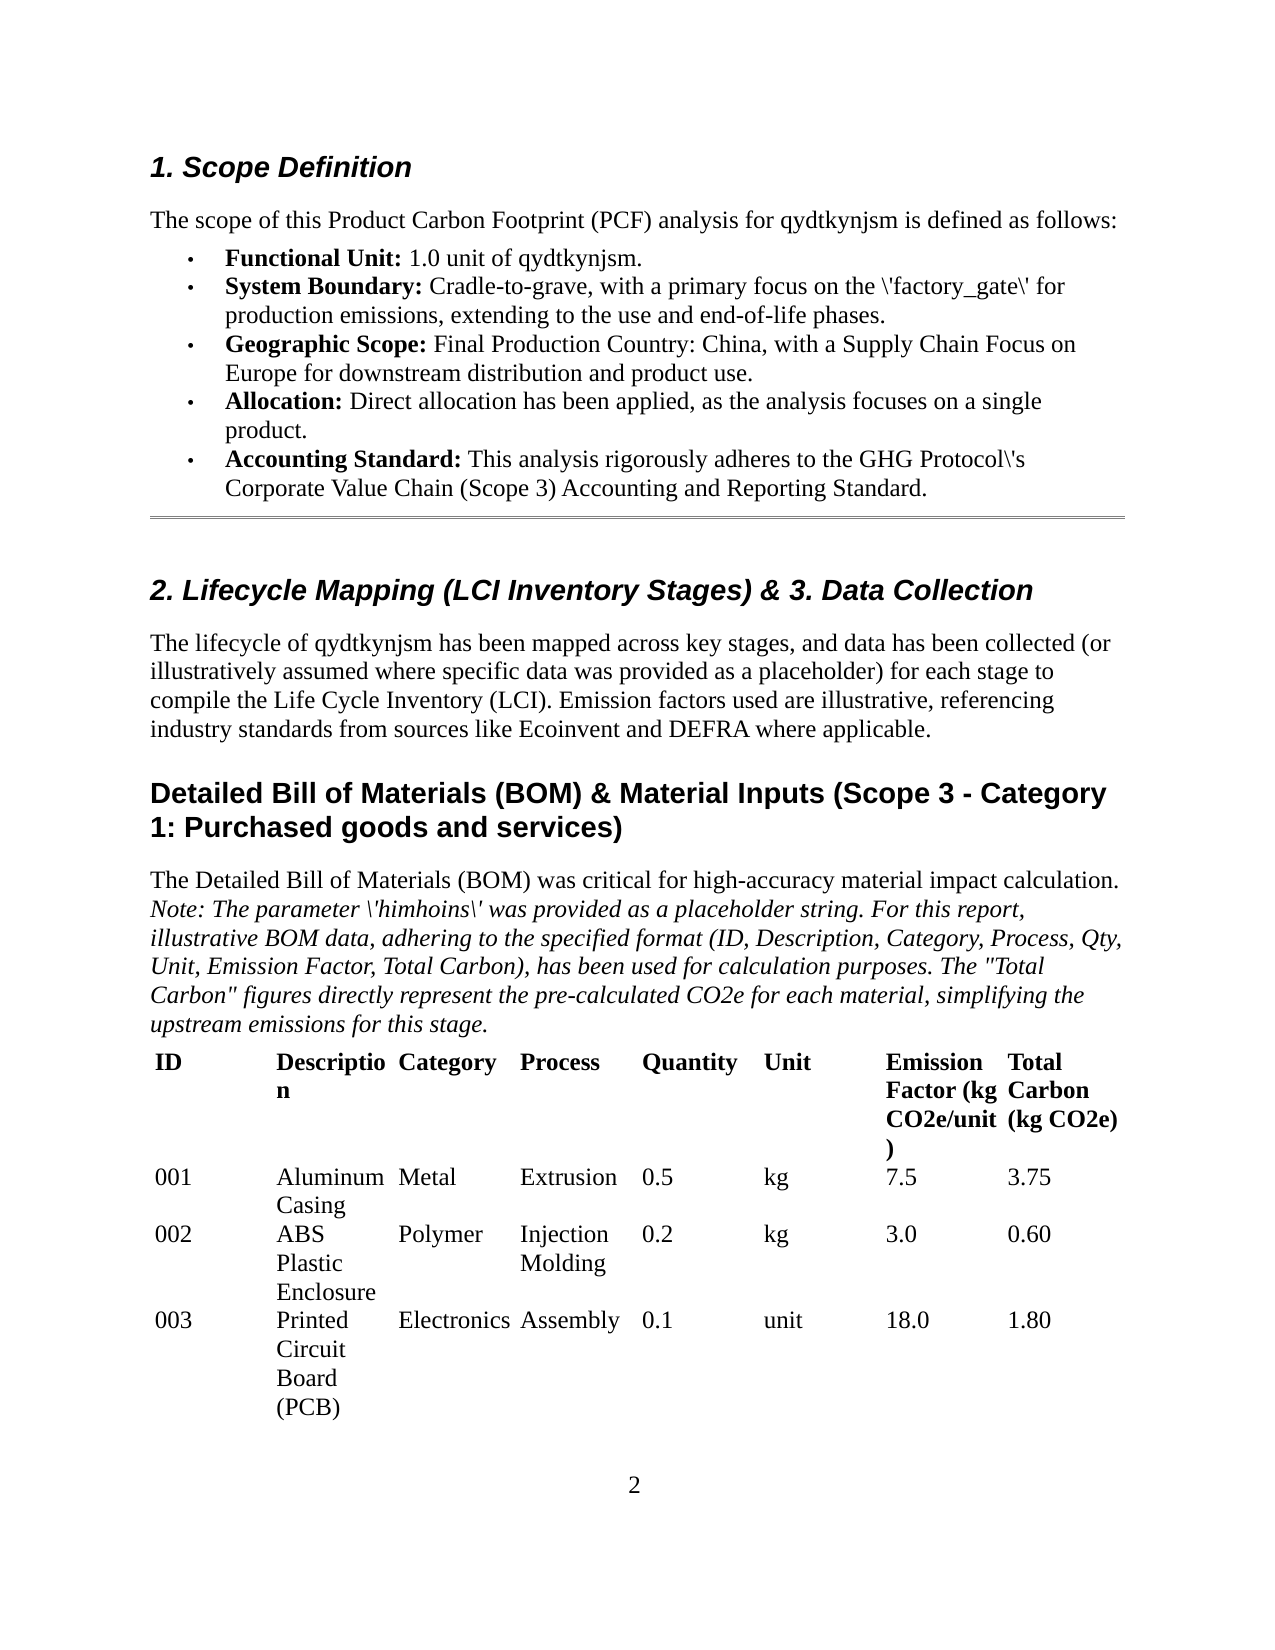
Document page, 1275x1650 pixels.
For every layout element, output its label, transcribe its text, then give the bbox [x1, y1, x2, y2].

table_cell 0.1 [638, 1305, 759, 1420]
table_cell 1.80 [1003, 1305, 1125, 1420]
list System Boundary: Cradle-to-grave, with a primary focus on the \'factory_gate\' for production emissions, extending to the use and end-of-life phases. [187, 271, 1125, 329]
table_cell 3.75 [1003, 1162, 1125, 1219]
table_cell Metal [394, 1162, 516, 1219]
text The scope of this Product Carbon Footprint (PCF) analysis for qydtkynjsm is defined as follows: [150, 205, 1125, 234]
table_cell ABS Plastic Enclosure [272, 1219, 394, 1305]
table_cell 18.0 [881, 1305, 1003, 1420]
table_cell Injection Molding [516, 1219, 637, 1305]
list Allocation: Direct allocation has been applied, as the analysis focuses on a single product. [187, 386, 1125, 444]
table_cell Printed Circuit Board (PCB) [272, 1305, 394, 1420]
table_cell Aluminum Casing [272, 1162, 394, 1219]
table_header Description [272, 1047, 394, 1162]
table_cell kg [759, 1162, 881, 1219]
table_cell 0.60 [1003, 1219, 1125, 1305]
table_cell 002 [150, 1219, 272, 1305]
table_cell Assembly [516, 1305, 637, 1420]
table_cell 0.2 [638, 1219, 759, 1305]
subtitle Detailed Bill of Materials (BOM) & Material Inputs (Scope 3 - Category 1: Purchased goods and services) [150, 777, 1125, 844]
table_header Process [516, 1047, 637, 1162]
table_cell 003 [150, 1305, 272, 1420]
table_cell Polymer [394, 1219, 516, 1305]
table_cell unit [759, 1305, 881, 1420]
table_cell kg [759, 1219, 881, 1305]
table_header ID [150, 1047, 272, 1162]
list Functional Unit: 1.0 unit of qydtkynjsm. [187, 243, 1125, 271]
table_cell 001 [150, 1162, 272, 1219]
text The Detailed Bill of Materials (BOM) was critical for high-accuracy material impact calculation. Note: The parameter \'himhoins\' was provided as a placeholder string. For this report, illustrative BOM data, adhering to the specified format (ID, Description, Category, Process, Qty, Unit, Emission Factor, Total Carbon), has been used for calculation purposes. The "Total Carbon" figures directly represent the pre-calculated CO2e for each material, simplifying the upstream emissions for this stage. [150, 865, 1125, 1038]
table_cell 7.5 [881, 1162, 1003, 1219]
list Geographic Scope: Final Production Country: China, with a Supply Chain Focus on Europe for downstream distribution and product use. [187, 329, 1125, 386]
table_cell Extrusion [516, 1162, 637, 1219]
text The lifecycle of qydtkynjsm has been mapped across key stages, and data has been collected (or illustratively assumed where specific data was provided as a placeholder) for each stage to compile the Life Cycle Inventory (LCI). Emission factors used are illustrative, referencing industry standards from sources like Ecoinvent and DEFRA where applicable. [150, 628, 1125, 743]
list Accounting Standard: This analysis rigorously adheres to the GHG Protocol\'s Corporate Value Chain (Scope 3) Accounting and Reporting Standard. [187, 444, 1125, 501]
table_header Emission Factor (kg CO2e/unit) [881, 1047, 1003, 1162]
table_header Unit [759, 1047, 881, 1162]
table_header Total Carbon (kg CO2e) [1003, 1047, 1125, 1162]
table_cell 3.0 [881, 1219, 1003, 1305]
table_header Quantity [638, 1047, 759, 1162]
table_cell Electronics [394, 1305, 516, 1420]
subtitle 1. Scope Definition [150, 150, 1125, 183]
table_header Category [394, 1047, 516, 1162]
table_cell 0.5 [638, 1162, 759, 1219]
subtitle 2. Lifecycle Mapping (LCI Inventory Stages) & 3. Data Collection [150, 573, 1125, 606]
